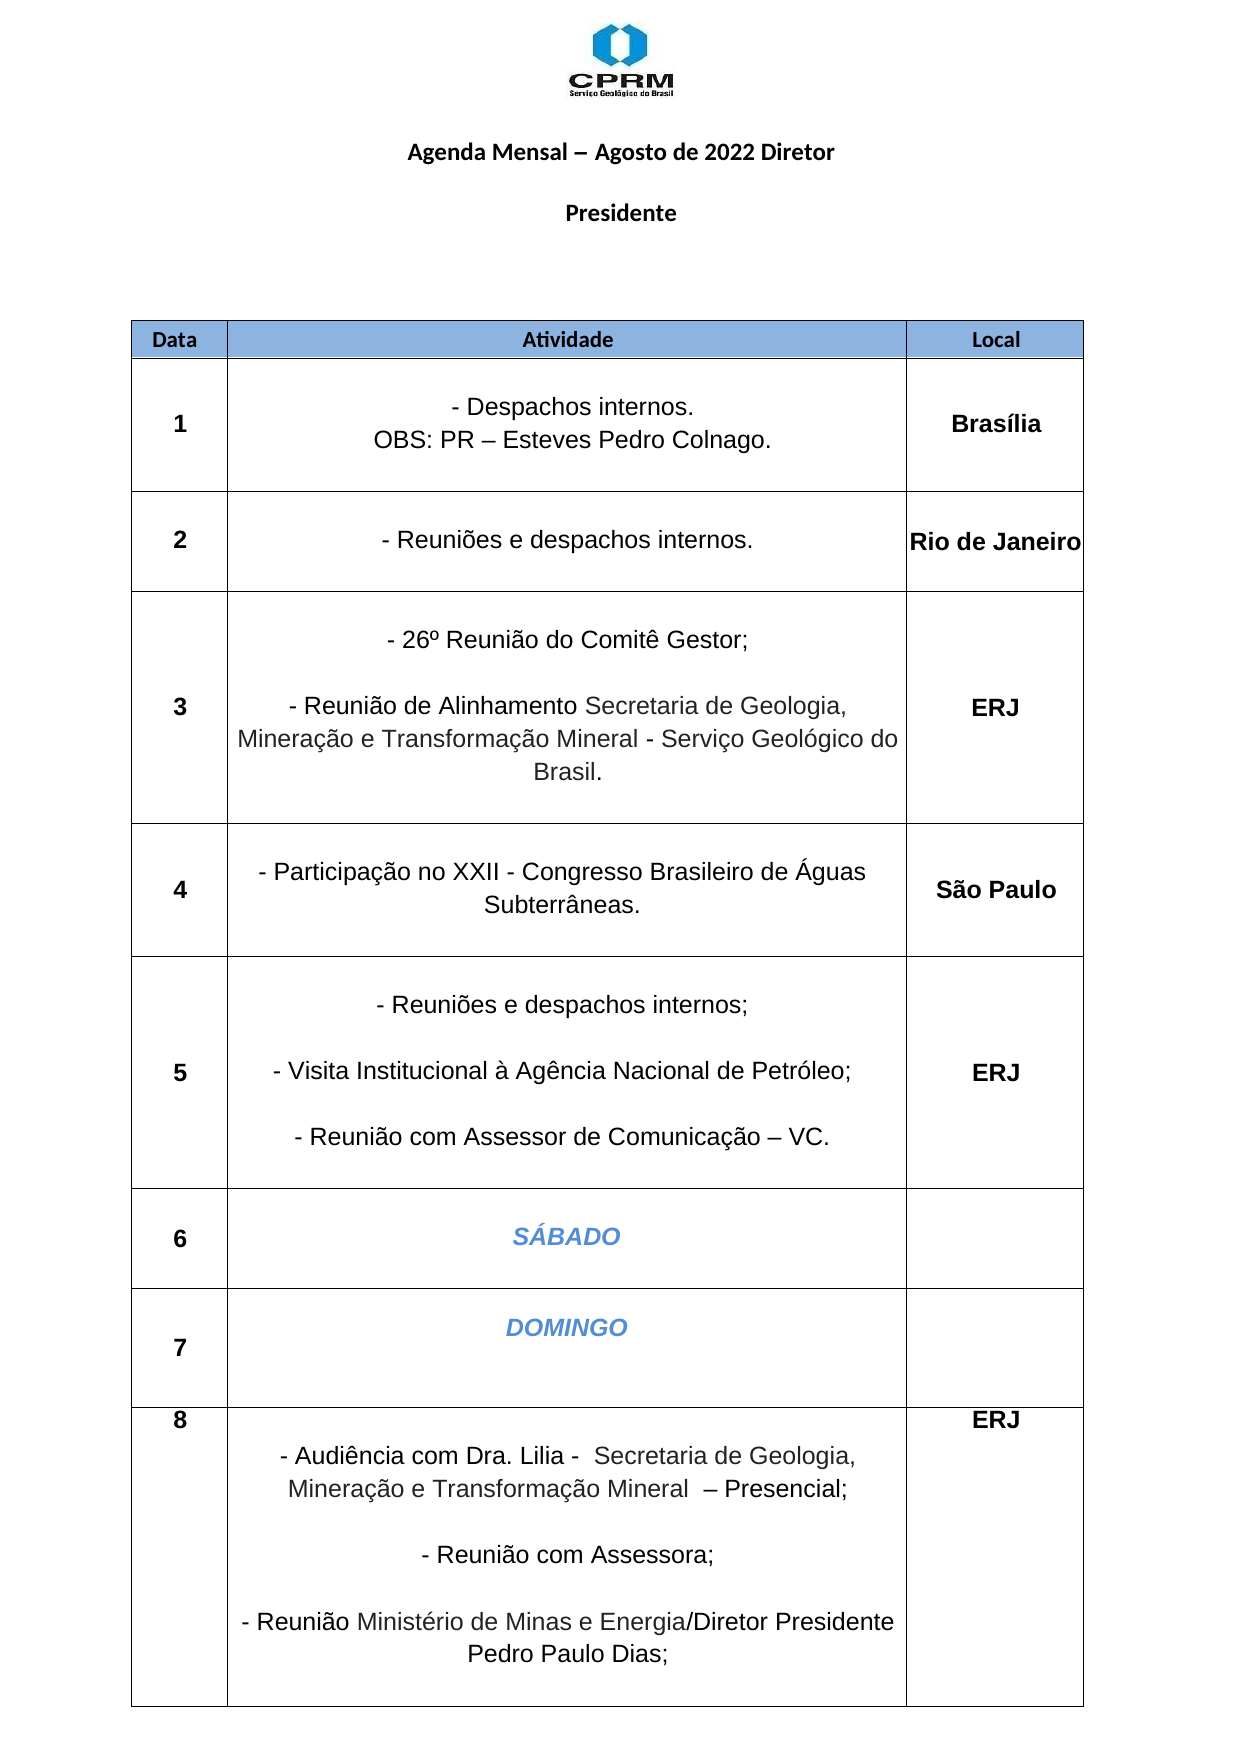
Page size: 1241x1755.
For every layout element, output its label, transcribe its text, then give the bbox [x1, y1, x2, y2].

table_cell [907, 1189, 1083, 1288]
table_cell 1 [132, 359, 227, 491]
table_cell - Reuniões e despachos internos. [228, 492, 906, 591]
table_cell 6 [132, 1189, 227, 1288]
table_cell SÁBADO [228, 1189, 906, 1288]
table_header Atividade [228, 321, 906, 357]
table_cell - Participação no XXII - Congresso Brasileiro de Águas Subterrâneas. [228, 824, 906, 956]
table_header Local [907, 321, 1083, 357]
table_header Data [132, 321, 227, 357]
table_cell DOMINGO [228, 1289, 906, 1407]
table_cell ERJ [907, 1408, 1083, 1706]
text Agenda Mensal – Agosto de 2022 Diretor Presidente [401, 136, 842, 228]
table_cell 8 [132, 1408, 227, 1706]
table_cell - Audiência com Dra. Lilia - Secretaria de Geologia, Mineração e Transformação Mineral – Presencial; - Reunião com Assessora; - Reunião Ministério de Minas e Energia/Diretor Presidente Pedro Paulo Dias; [228, 1408, 906, 1706]
table_cell 4 [132, 824, 227, 956]
table_cell - Despachos internos. OBS: PR – Esteves Pedro Colnago. [228, 359, 906, 491]
table_cell Rio de Janeiro [907, 492, 1083, 591]
table_cell - Reuniões e despachos internos; - Visita Institucional à Agência Nacional de Petróleo; - Reunião com Assessor de Comunicação – VC. [228, 957, 906, 1188]
table_cell 7 [132, 1289, 227, 1407]
table_cell ERJ [907, 592, 1083, 823]
table_cell Brasília [907, 359, 1083, 491]
table_cell [907, 1289, 1083, 1407]
table_cell 5 [132, 957, 227, 1188]
table_cell 2 [132, 492, 227, 591]
table_cell ERJ [907, 957, 1083, 1188]
table_cell - 26º Reunião do Comitê Gestor; - Reunião de Alinhamento Secretaria de Geologia, Mineração e Transformação Mineral - Serviço Geológico do Brasil. [228, 592, 906, 823]
table_cell 3 [132, 592, 227, 823]
table_cell São Paulo [907, 824, 1083, 956]
